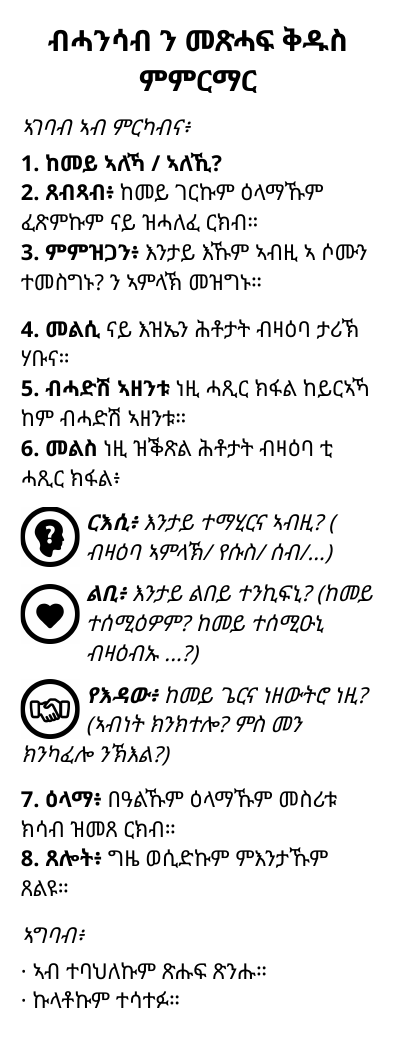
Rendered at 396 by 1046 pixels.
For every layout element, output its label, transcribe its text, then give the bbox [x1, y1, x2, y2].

picture [20, 584, 80, 644]
text 5. ብሓድሽ ኣዘንቱ ነዚ ሓጺር ክፋል ከይርኣኻ ከም ብሓድሽ ኣዘንቱ። [21, 373, 375, 433]
text 3. ምምዝጋን፥ እንታይ እኹም ኣብዚ ኣ ሶሙን ተመስግኑ? ን ኣምላኽ መዝግኑ። [21, 237, 375, 296]
picture [20, 679, 80, 739]
picture [20, 507, 80, 567]
text · ኣብ ተባህለኩም ጽሑፍ ጽንሑ። [21, 956, 375, 986]
text 1. ከመይ ኣለኻ / ኣለኺ? [21, 147, 375, 177]
text 8. ጸሎት፥ ግዜ ወሲድኩም ምእንታኹም ጸልዩ። [21, 843, 375, 903]
text የእዳው፥ ከመይ ጌርና ነዘውትሮ ነዚ? (ኣብነት ክንክተሎ? ምስ መን ክንካፈሎ ንኽእል?) [21, 679, 375, 769]
text 6. መልስ ነዚ ዝቕጽል ሕቶታት ብዛዕባ ቲ ሓጺር ክፋል፥ [21, 433, 375, 492]
text · ኩላቶኩም ተሳተፉ። [21, 986, 375, 1015]
text ኣገባብ ኣብ ምርካብና፥ [21, 112, 375, 142]
text ርእሲ፥ እንታይ ተማሂርና ኣብዚ? ( ብዛዕባ ኣምላኽ/ የሱስ/ ሰብ/...) [80, 507, 375, 567]
text 7. ዕላማ፥ በዓልኹም ዕላማኹም መስሪቱ ክሳብ ዝመጸ ርክብ። [21, 784, 375, 843]
text 4. መልሲ ናይ እዝኤን ሕቶታት ብዛዕባ ታሪኽ ሃቡና። [21, 313, 375, 373]
text 2. ጸብጻብ፥ ከመይ ገርኩም ዕላማኹም ፈጽምኩም ናይ ዝሓለፈ ርክብ። [21, 177, 375, 237]
text ልቢ፥ እንታይ ልበይ ተንኪፍኒ? (ከመይ ተሰሚዕዎም? ከመይ ተሰሚዑኒ ብዛዕብኡ ...?) [21, 578, 375, 668]
text ኣግባብ፥ [21, 920, 375, 950]
subtitle ብሓንሳብ ን መጽሓፍ ቅዱስ ምምርማር [21, 21, 375, 100]
